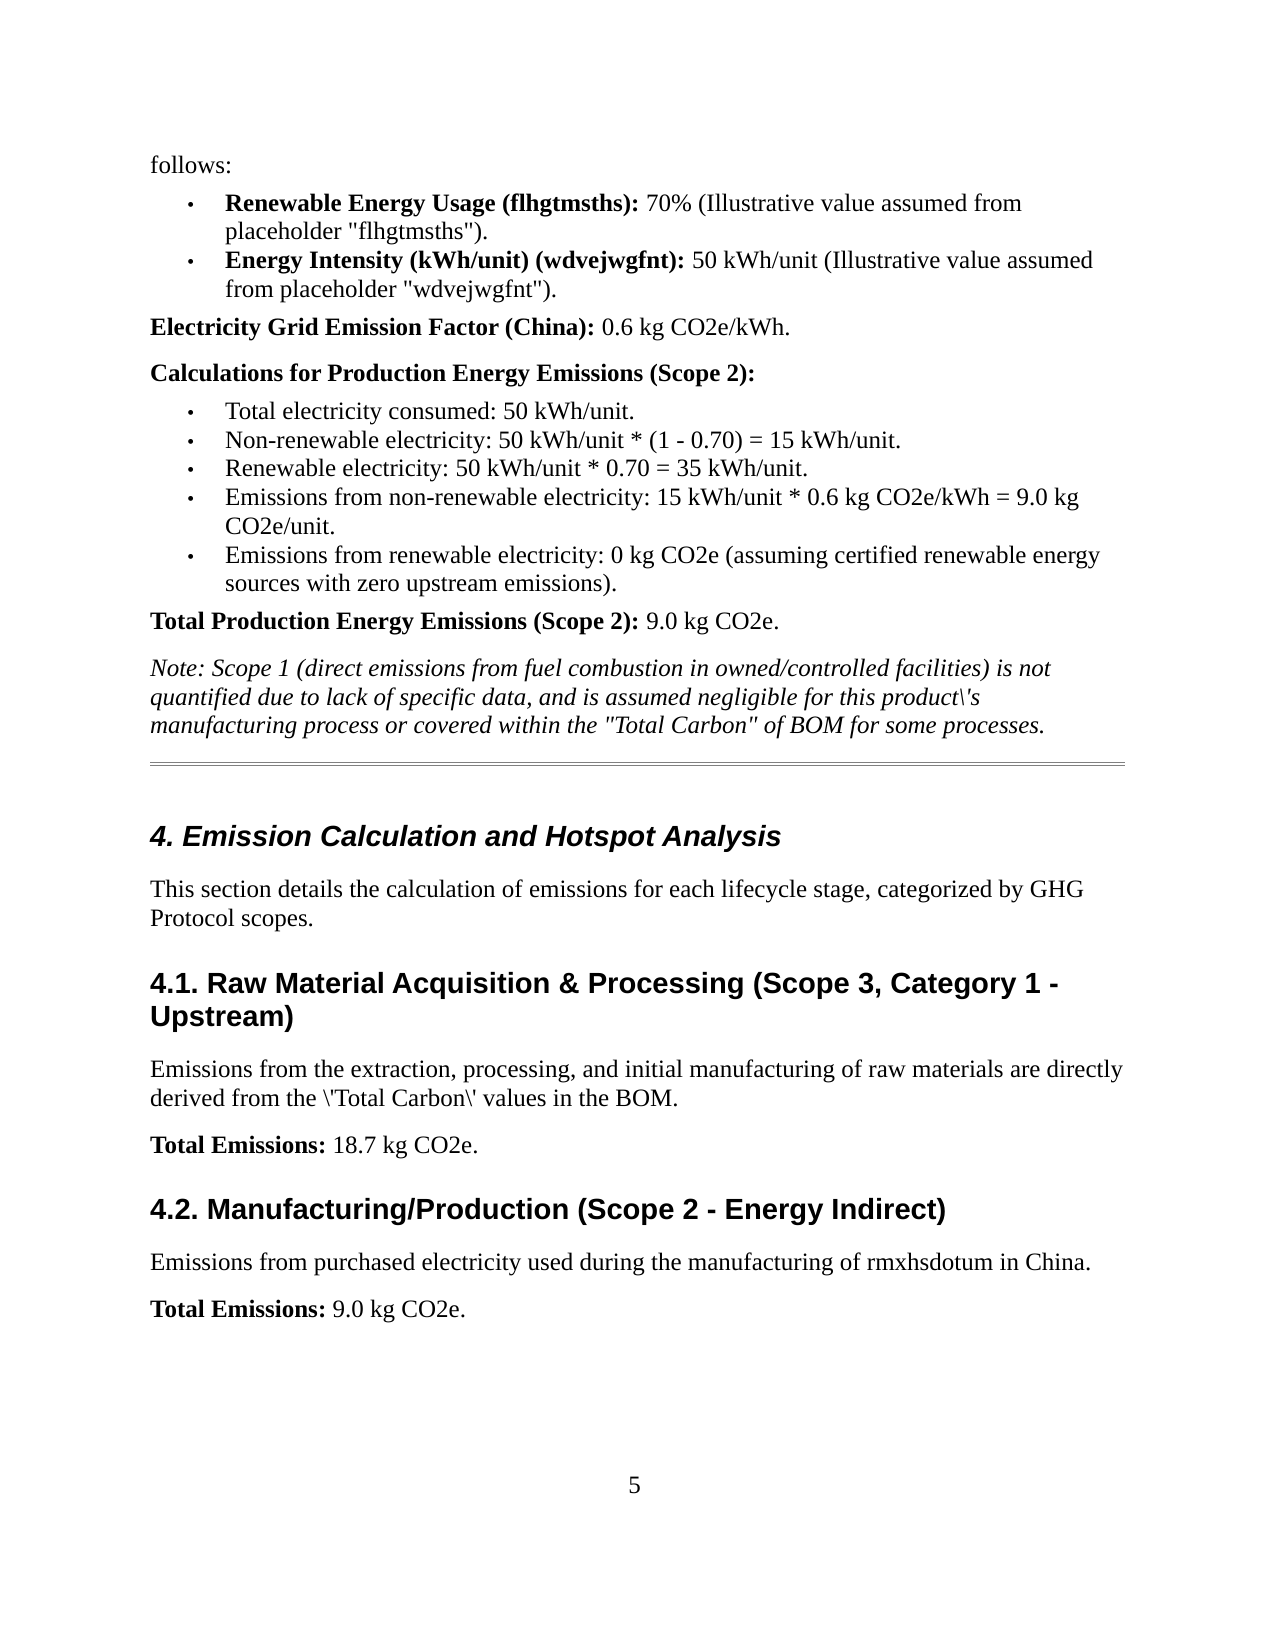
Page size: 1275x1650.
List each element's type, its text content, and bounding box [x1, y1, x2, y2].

text follows: [150, 150, 1125, 179]
text Total Emissions: 9.0 kg CO2e. [150, 1294, 1125, 1323]
text Total Production Energy Emissions (Scope 2): 9.0 kg CO2e. [150, 606, 1125, 635]
text Total Emissions: 18.7 kg CO2e. [150, 1130, 1125, 1158]
list Energy Intensity (kWh/unit) (wdvejwgfnt): 50 kWh/unit (Illustrative value assumed from placeholder "wdvejwgfnt"). [187, 245, 1125, 303]
list Total electricity consumed: 50 kWh/unit. [187, 396, 1125, 425]
text Note: Scope 1 (direct emissions from fuel combustion in owned/controlled facilities) is not quantified due to lack of specific data, and is assumed negligible for this product\'s manufacturing process or covered within the "Total Carbon" of BOM for some processes. [150, 653, 1125, 739]
text This section details the calculation of emissions for each lifecycle stage, categorized by GHG Protocol scopes. [150, 874, 1125, 932]
text Emissions from purchased electricity used during the manufacturing of rmxhsdotum in China. [150, 1247, 1125, 1276]
text Emissions from the extraction, processing, and initial manufacturing of raw materials are directly derived from the \'Total Carbon\' values in the BOM. [150, 1054, 1125, 1112]
list Renewable Energy Usage (flhgtmsths): 70% (Illustrative value assumed from placeholder "flhgtmsths"). [187, 188, 1125, 245]
list Emissions from non-renewable electricity: 15 kWh/unit * 0.6 kg CO2e/kWh = 9.0 kg CO2e/unit. [187, 482, 1125, 540]
list Emissions from renewable electricity: 0 kg CO2e (assuming certified renewable energy sources with zero upstream emissions). [187, 540, 1125, 597]
subtitle 4.2. Manufacturing/Production (Scope 2 - Energy Indirect) [150, 1192, 1125, 1226]
list Renewable electricity: 50 kWh/unit * 0.70 = 35 kWh/unit. [187, 453, 1125, 482]
text Calculations for Production Energy Emissions (Scope 2): [150, 358, 1125, 387]
subtitle 4.1. Raw Material Acquisition & Processing (Scope 3, Category 1 - Upstream) [150, 966, 1125, 1033]
text Electricity Grid Emission Factor (China): 0.6 kg CO2e/kWh. [150, 312, 1125, 340]
list Non-renewable electricity: 50 kWh/unit * (1 - 0.70) = 15 kWh/unit. [187, 425, 1125, 453]
subtitle 4. Emission Calculation and Hotspot Analysis [150, 819, 1125, 853]
